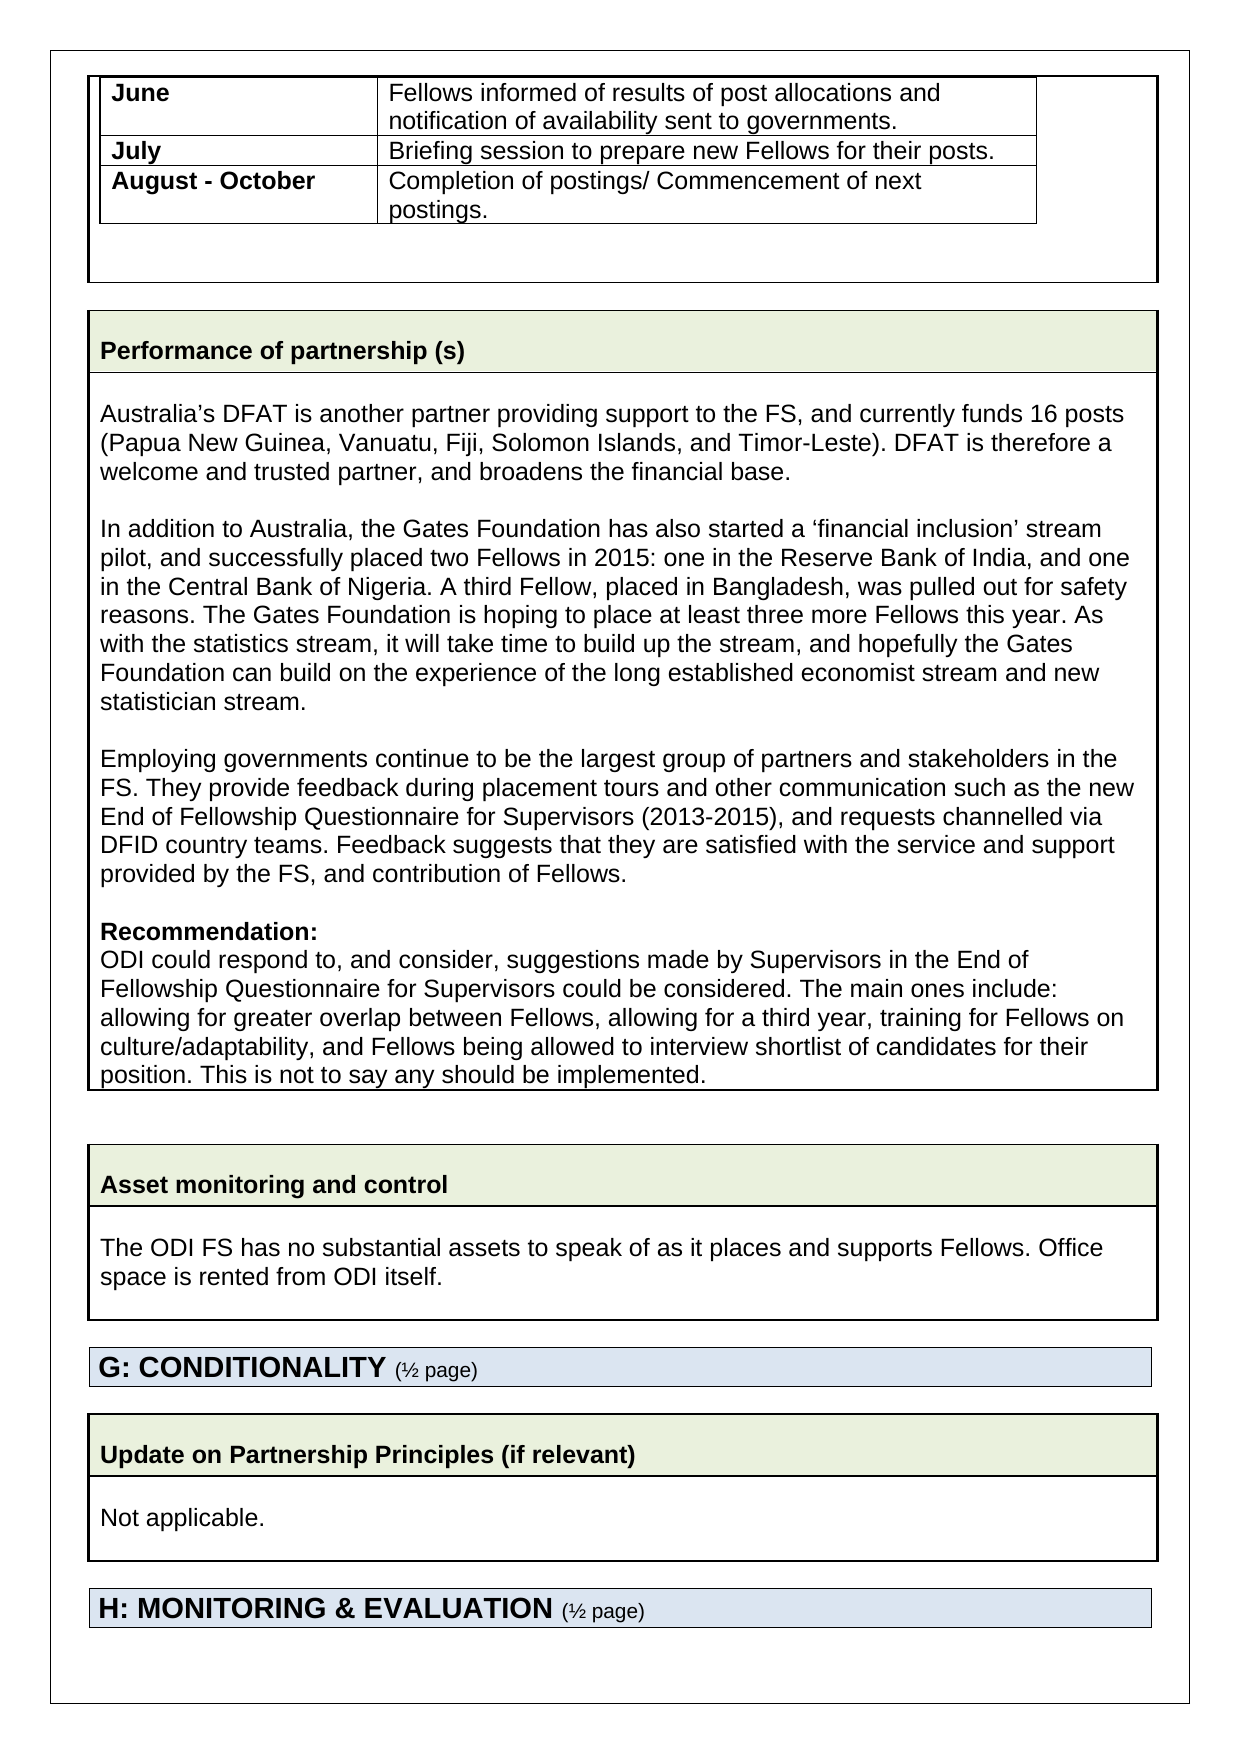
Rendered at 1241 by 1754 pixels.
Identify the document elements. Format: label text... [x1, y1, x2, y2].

table_header Asset monitoring and control [90, 1145, 1156, 1205]
table_cell Briefing session to prepare new Fellows for their posts. [378, 136, 1036, 165]
table_cell [90, 77, 1156, 282]
table_cell June [101, 78, 377, 135]
text H: MONITORING & EVALUATION (½ page) [90, 1589, 1151, 1627]
text G: CONDITIONALITY (½ page) [90, 1348, 1151, 1386]
table_cell Fellows informed of results of post allocations and notification of availability sent to governments. [378, 78, 1036, 135]
table_cell August - October [101, 166, 377, 223]
table_header Performance of partnership (s) [90, 311, 1156, 371]
table_cell The ODI FS has no substantial assets to speak of as it places and supports Fellows. Office space is rented from ODI itself. [90, 1207, 1156, 1319]
table_cell Not applicable. [90, 1477, 1156, 1560]
table_header Update on Partnership Principles (if relevant) [90, 1415, 1156, 1475]
table_cell Australia’s DFAT is another partner providing support to the FS, and currently funds 16 posts (Papua New Guinea, Vanuatu, Fiji, Solomon Islands, and Timor-Leste). DFAT is therefore a welcome and trusted partner, and broadens the financial base. In addition to Australia, the Gates Foundation has also started a ‘financial inclusion’ stream pilot, and successfully placed two Fellows in 2015: one in the Reserve Bank of India, and one in the Central Bank of Nigeria. A third Fellow, placed in Bangladesh, was pulled out for safety reasons. The Gates Foundation is hoping to place at least three more Fellows this year. As with the statistics stream, it will take time to build up the stream, and hopefully the Gates Foundation can build on the experience of the long established economist stream and new statistician stream. Employing governments continue to be the largest group of partners and stakeholders in the FS. They provide feedback during placement tours and other communication such as the new End of Fellowship Questionnaire for Supervisors (2013-2015), and requests channelled via DFID country teams. Feedback suggests that they are satisfied with the service and support provided by the FS, and contribution of Fellows. Recommendation: ODI could respond to, and consider, suggestions made by Supervisors in the End of Fellowship Questionnaire for Supervisors could be considered. The main ones include: allowing for greater overlap between Fellows, allowing for a third year, training for Fellows on culture/adaptability, and Fellows being allowed to interview shortlist of candidates for their position. This is not to say any should be implemented. [90, 373, 1156, 1089]
table_cell Completion of postings/ Commencement of next postings. [378, 166, 1036, 223]
table_cell July [101, 136, 377, 165]
